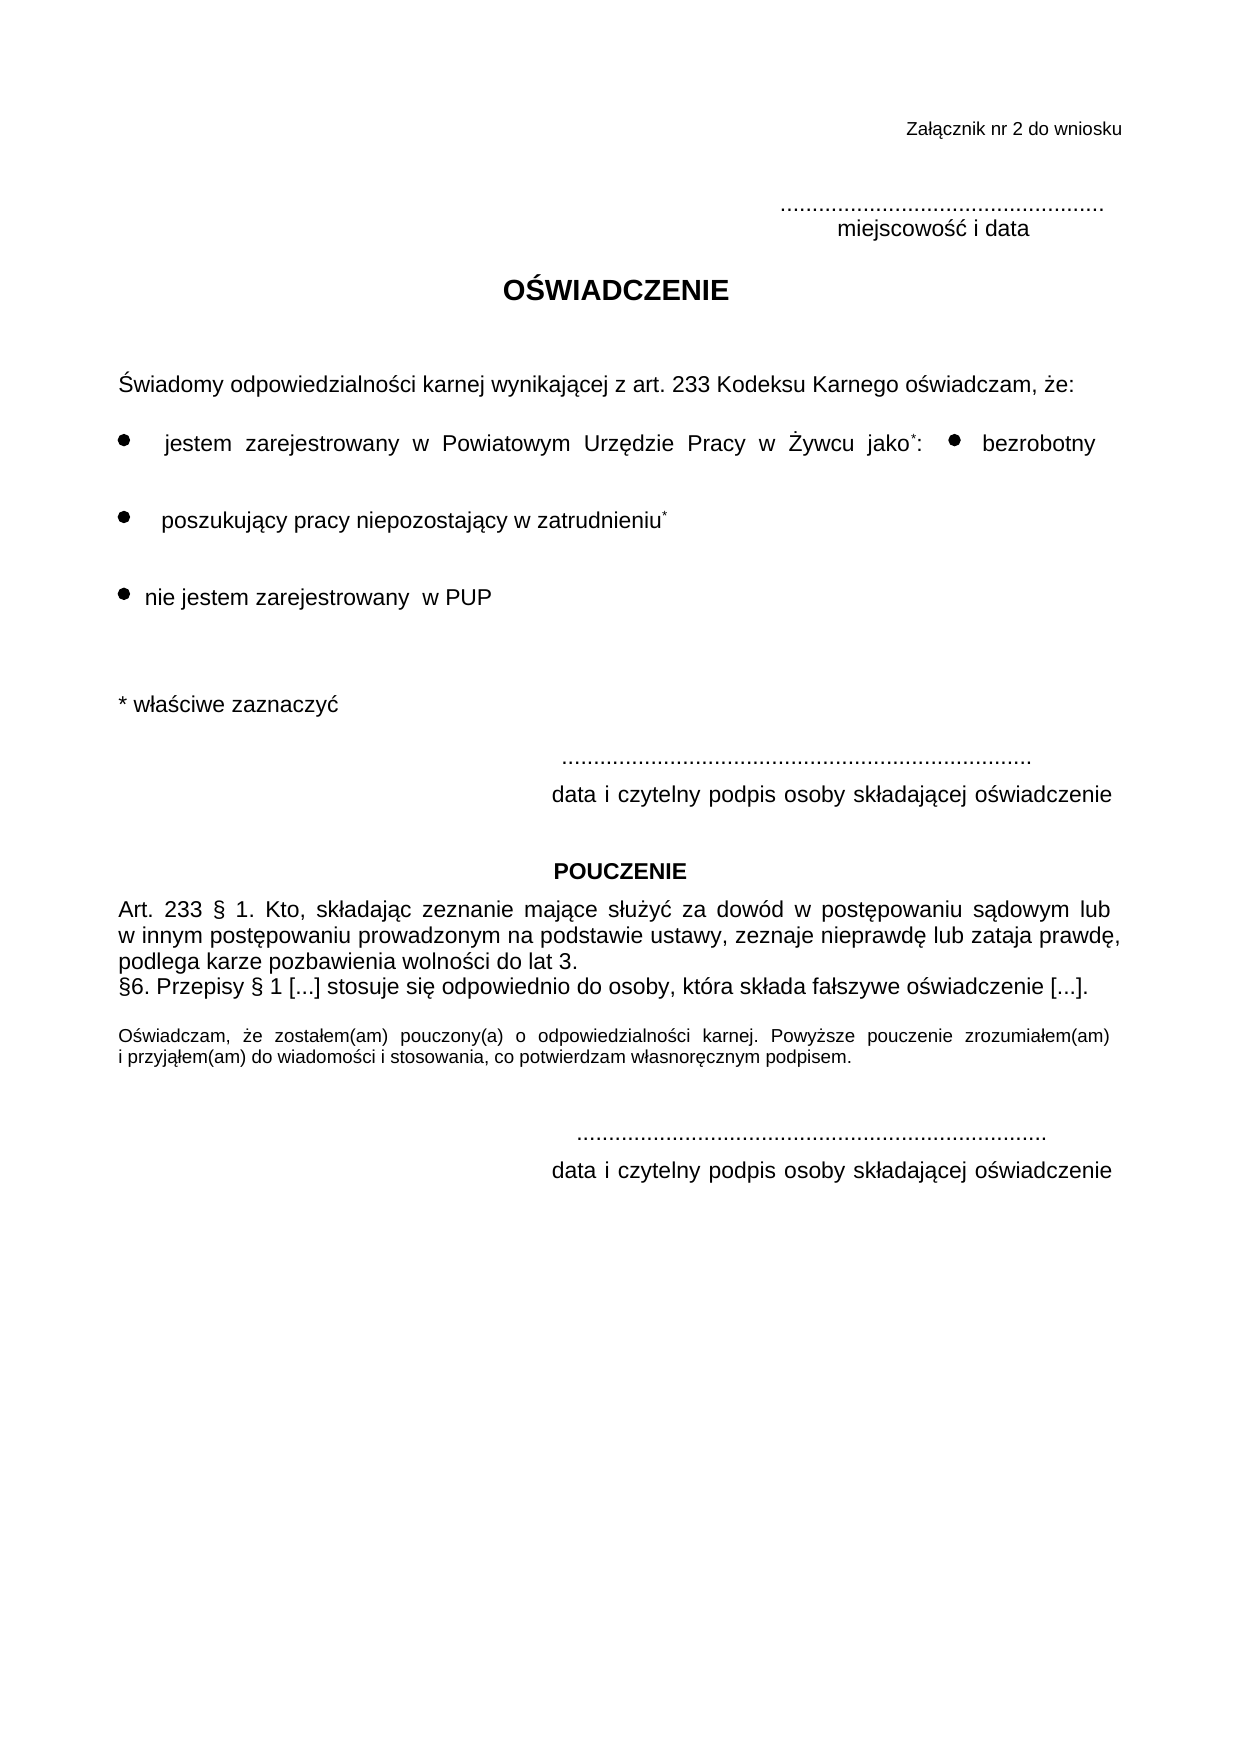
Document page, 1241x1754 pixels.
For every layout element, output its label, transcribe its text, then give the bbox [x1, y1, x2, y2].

text ................................................... [118, 190, 1122, 216]
text POUCZENIE [118, 859, 1122, 884]
text Świadomy odpowiedzialności karnej wynikającej z art. 233 Kodeksu Karnego oświadczam, że: [118, 372, 1122, 397]
text §6. Przepisy § 1 [...] stosuje się odpowiednio do osoby, która składa fałszywe oświadczenie [...]. [118, 974, 1122, 1000]
text Oświadczam, że zostałem(am) pouczony(a) o odpowiedzialności karnej. Powyższe pouczenie zrozumiałem(am) i przyjąłem(am) do wiadomości i stosowania, co potwierdzam własnoręcznym podpisem. [118, 1025, 1122, 1067]
text * właściwe zaznaczyć [118, 692, 1122, 718]
subtitle OŚWIADCZENIE [118, 274, 1122, 307]
text  nie jestem zarejestrowany w PUP [118, 564, 1122, 615]
text .......................................................................... [118, 1119, 1122, 1145]
subtitle Załącznik nr 2 do wniosku [118, 118, 1122, 139]
text miejscowość i data [118, 216, 1122, 242]
text data i czytelny podpis osoby składającej oświadczenie [118, 1158, 1122, 1209]
text .......................................................................... [118, 743, 1122, 769]
text  jestem zarejestrowany w Powiatowym Urzędzie Pracy w Żywcu jako*:  bezrobotny  poszukujący pracy niepozostający w zatrudnieniu* [118, 410, 1122, 538]
text data i czytelny podpis osoby składającej oświadczenie [118, 782, 1122, 833]
text Art. 233 § 1. Kto, składając zeznanie mające służyć za dowód w postępowaniu sądowym lub w innym postępowaniu prowadzonym na podstawie ustawy, zeznaje nieprawdę lub zataja prawdę, podlega karze pozbawienia wolności do lat 3. [118, 897, 1122, 974]
